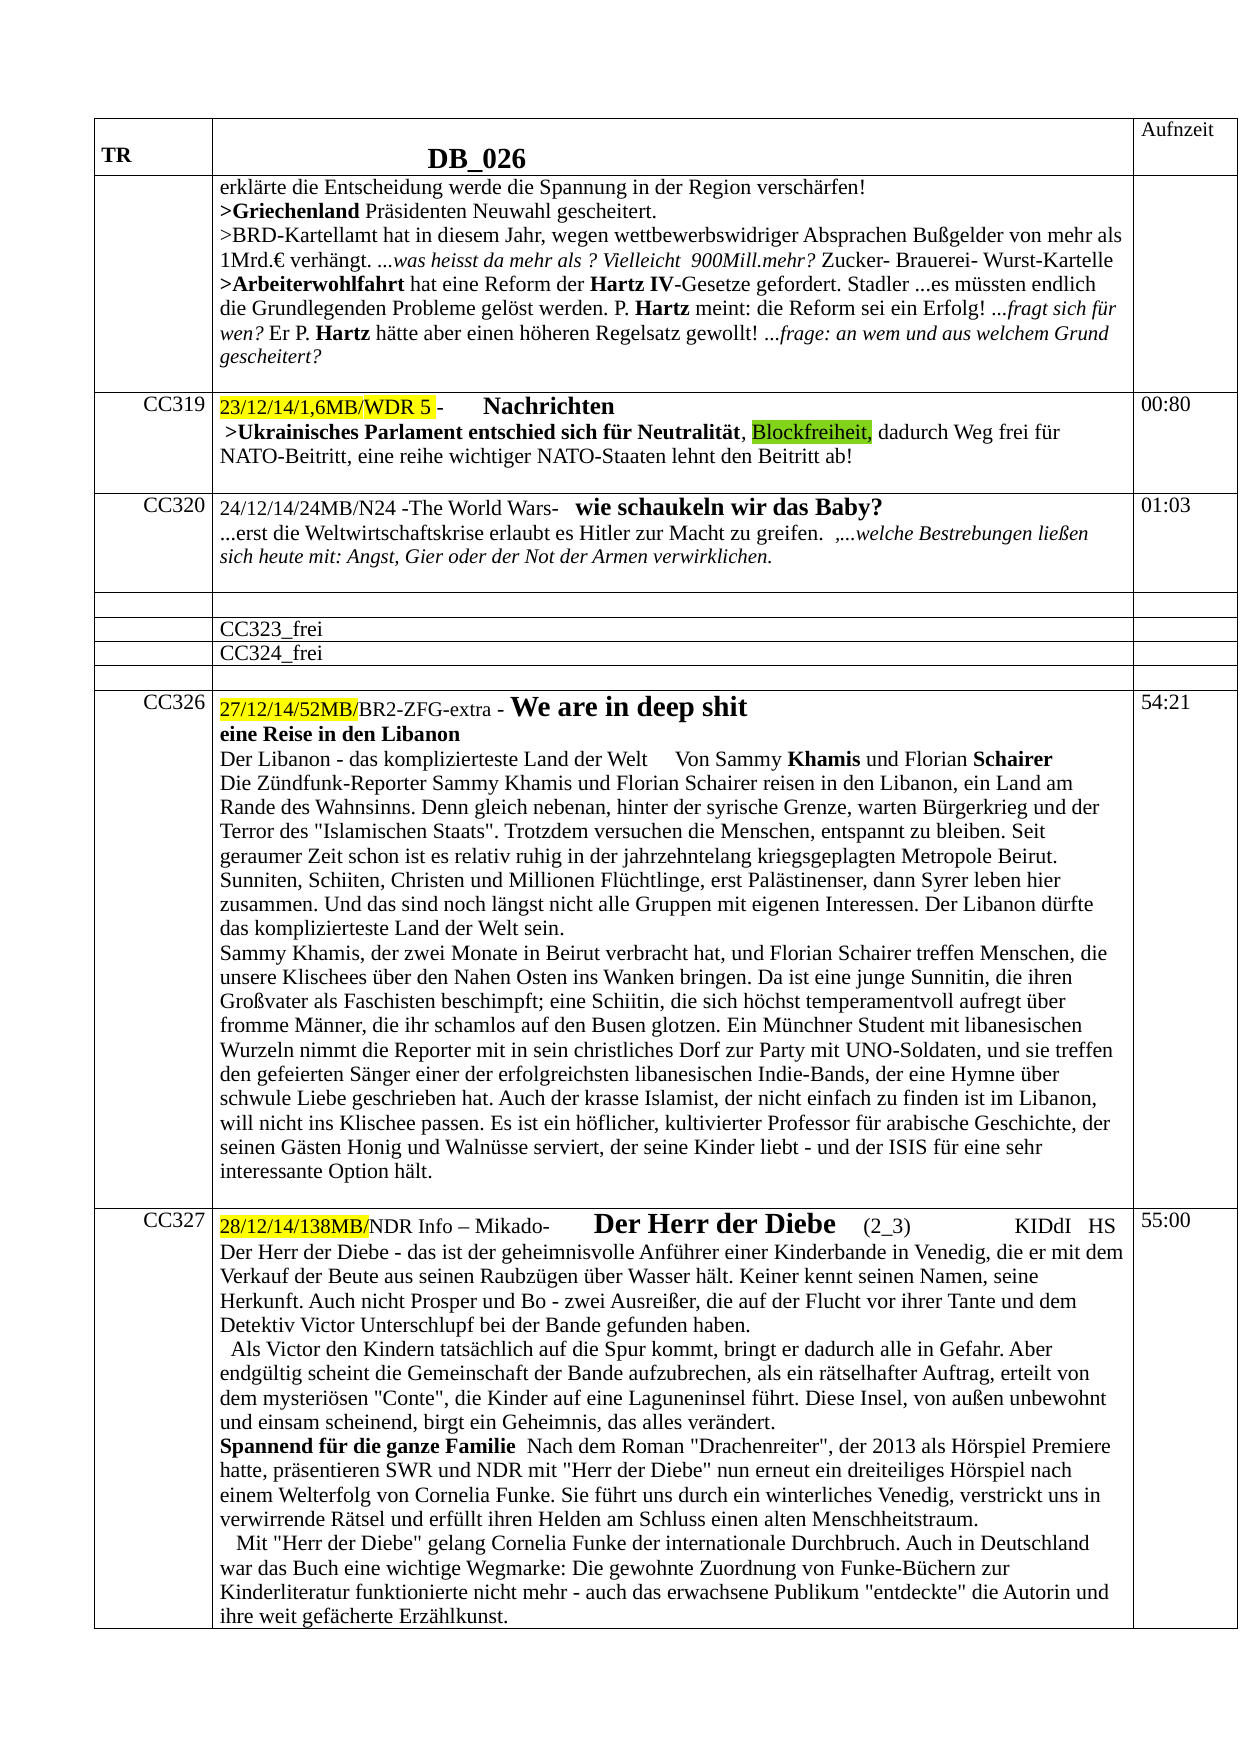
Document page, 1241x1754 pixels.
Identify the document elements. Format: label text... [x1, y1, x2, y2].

table_cell 23/12/14/1,6MB/WDR 5 - Nachrichten >Ukrainisches Parlament entschied sich für Neutralität, Blockfreiheit, dadurch Weg frei für NATO-Beitritt, eine reihe wichtiger NATO-Staaten lehnt den Beitritt ab! [213, 393, 1133, 493]
table_cell 01:03 [1134, 494, 1237, 592]
table_cell CC324_frei [213, 642, 1133, 665]
table_cell [95, 593, 212, 617]
table_cell [213, 666, 1133, 690]
table_header DB_026 [213, 119, 1133, 175]
table_cell [95, 176, 212, 392]
table_cell [1134, 618, 1237, 641]
table_cell 55:00 [1134, 1209, 1237, 1628]
table_header Aufnzeit [1134, 119, 1237, 175]
table_cell [1134, 642, 1237, 665]
table_cell 27/12/14/52MB/BR2-ZFG-extra - We are in deep shit eine Reise in den Libanon Der Libanon - das komplizierteste Land der Welt Von Sammy Khamis und Florian Schairer Die Zündfunk-Reporter Sammy Khamis und Florian Schairer reisen in den Libanon, ein Land am Rande des Wahnsinns. Denn gleich nebenan, hinter der syrische Grenze, warten Bürgerkrieg und der Terror des "Islamischen Staats". Trotzdem versuchen die Menschen, entspannt zu bleiben. Seit geraumer Zeit schon ist es relativ ruhig in der jahrzehntelang kriegsgeplagten Metropole Beirut. Sunniten, Schiiten, Christen und Millionen Flüchtlinge, erst Palästinenser, dann Syrer leben hier zusammen. Und das sind noch längst nicht alle Gruppen mit eigenen Interessen. Der Libanon dürfte das komplizierteste Land der Welt sein. Sammy Khamis, der zwei Monate in Beirut verbracht hat, und Florian Schairer treffen Menschen, die unsere Klischees über den Nahen Osten ins Wanken bringen. Da ist eine junge Sunnitin, die ihren Großvater als Faschisten beschimpft; eine Schiitin, die sich höchst temperamentvoll aufregt über fromme Männer, die ihr schamlos auf den Busen glotzen. Ein Münchner Student mit libanesischen Wurzeln nimmt die Reporter mit in sein christliches Dorf zur Party mit UNO-Soldaten, und sie treffen den gefeierten Sänger einer der erfolgreichsten libanesischen Indie-Bands, der eine Hymne über schwule Liebe geschrieben hat. Auch der krasse Islamist, der nicht einfach zu finden ist im Libanon, will nicht ins Klischee passen. Es ist ein höflicher, kultivierter Professor für arabische Geschichte, der seinen Gästen Honig und Walnüsse serviert, der seine Kinder liebt - und der ISIS für eine sehr interessante Option hält. [213, 691, 1133, 1208]
table_header TR [95, 119, 212, 175]
table_cell [1134, 176, 1237, 392]
table_cell 28/12/14/138MB/NDR Info – Mikado- Der Herr der Diebe (2_3) KIDdI HS Der Herr der Diebe - das ist der geheimnisvolle Anführer einer Kinderbande in Venedig, die er mit dem Verkauf der Beute aus seinen Raubzügen über Wasser hält. Keiner kennt seinen Namen, seine Herkunft. Auch nicht Prosper und Bo - zwei Ausreißer, die auf der Flucht vor ihrer Tante und dem Detektiv Victor Unterschlupf bei der Bande gefunden haben. Als Victor den Kindern tatsächlich auf die Spur kommt, bringt er dadurch alle in Gefahr. Aber endgültig scheint die Gemeinschaft der Bande aufzubrechen, als ein rätselhafter Auftrag, erteilt von dem mysteriösen "Conte", die Kinder auf eine Laguneninsel führt. Diese Insel, von außen unbewohnt und einsam scheinend, birgt ein Geheimnis, das alles verändert. Spannend für die ganze Familie Nach dem Roman "Drachenreiter", der 2013 als Hörspiel Premiere hatte, präsentieren SWR und NDR mit "Herr der Diebe" nun erneut ein dreiteiliges Hörspiel nach einem Welterfolg von Cornelia Funke. Sie führt uns durch ein winterliches Venedig, verstrickt uns in verwirrende Rätsel und erfüllt ihren Helden am Schluss einen alten Menschheitstraum. Mit "Herr der Diebe" gelang Cornelia Funke der internationale Durchbruch. Auch in Deutschland war das Buch eine wichtige Wegmarke: Die gewohnte Zuordnung von Funke-Büchern zur Kinderliteratur funktionierte nicht mehr - auch das erwachsene Publikum "entdeckte" die Autorin und ihre weit gefächerte Erzählkunst. [213, 1209, 1133, 1628]
table_cell [95, 618, 212, 641]
table_cell [213, 593, 1133, 617]
table_cell CC323_frei [213, 618, 1133, 641]
table_cell CC319 [95, 393, 212, 493]
table_cell [1134, 593, 1237, 617]
table_cell CC320 [95, 494, 212, 592]
table_cell [95, 642, 212, 665]
table_cell [1134, 666, 1237, 690]
table_cell CC327 [95, 1209, 212, 1628]
table_cell [95, 666, 212, 690]
table_cell 24/12/14/24MB/N24 -The World Wars- wie schaukeln wir das Baby? ...erst die Weltwirtschaftskrise erlaubt es Hitler zur Macht zu greifen. ,...welche Bestrebungen ließen sich heute mit: Angst, Gier oder der Not der Armen verwirklichen. [213, 494, 1133, 592]
table_cell CC326 [95, 691, 212, 1208]
table_cell 00:80 [1134, 393, 1237, 493]
table_cell erklärte die Entscheidung werde die Spannung in der Region verschärfen! >Griechenland Präsidenten Neuwahl gescheitert. >BRD-Kartellamt hat in diesem Jahr, wegen wettbewerbswidriger Absprachen Bußgelder von mehr als 1Mrd.€ verhängt. ...was heisst da mehr als ? Vielleicht 900Mill.mehr? Zucker- Brauerei- Wurst-Kartelle >Arbeiterwohlfahrt hat eine Reform der Hartz IV-Gesetze gefordert. Stadler ...es müssten endlich die Grundlegenden Probleme gelöst werden. P. Hartz meint: die Reform sei ein Erfolg! ...fragt sich für wen? Er P. Hartz hätte aber einen höheren Regelsatz gewollt! ...frage: an wem und aus welchem Grund gescheitert? [213, 176, 1133, 392]
table_cell 54:21 [1134, 691, 1237, 1208]
